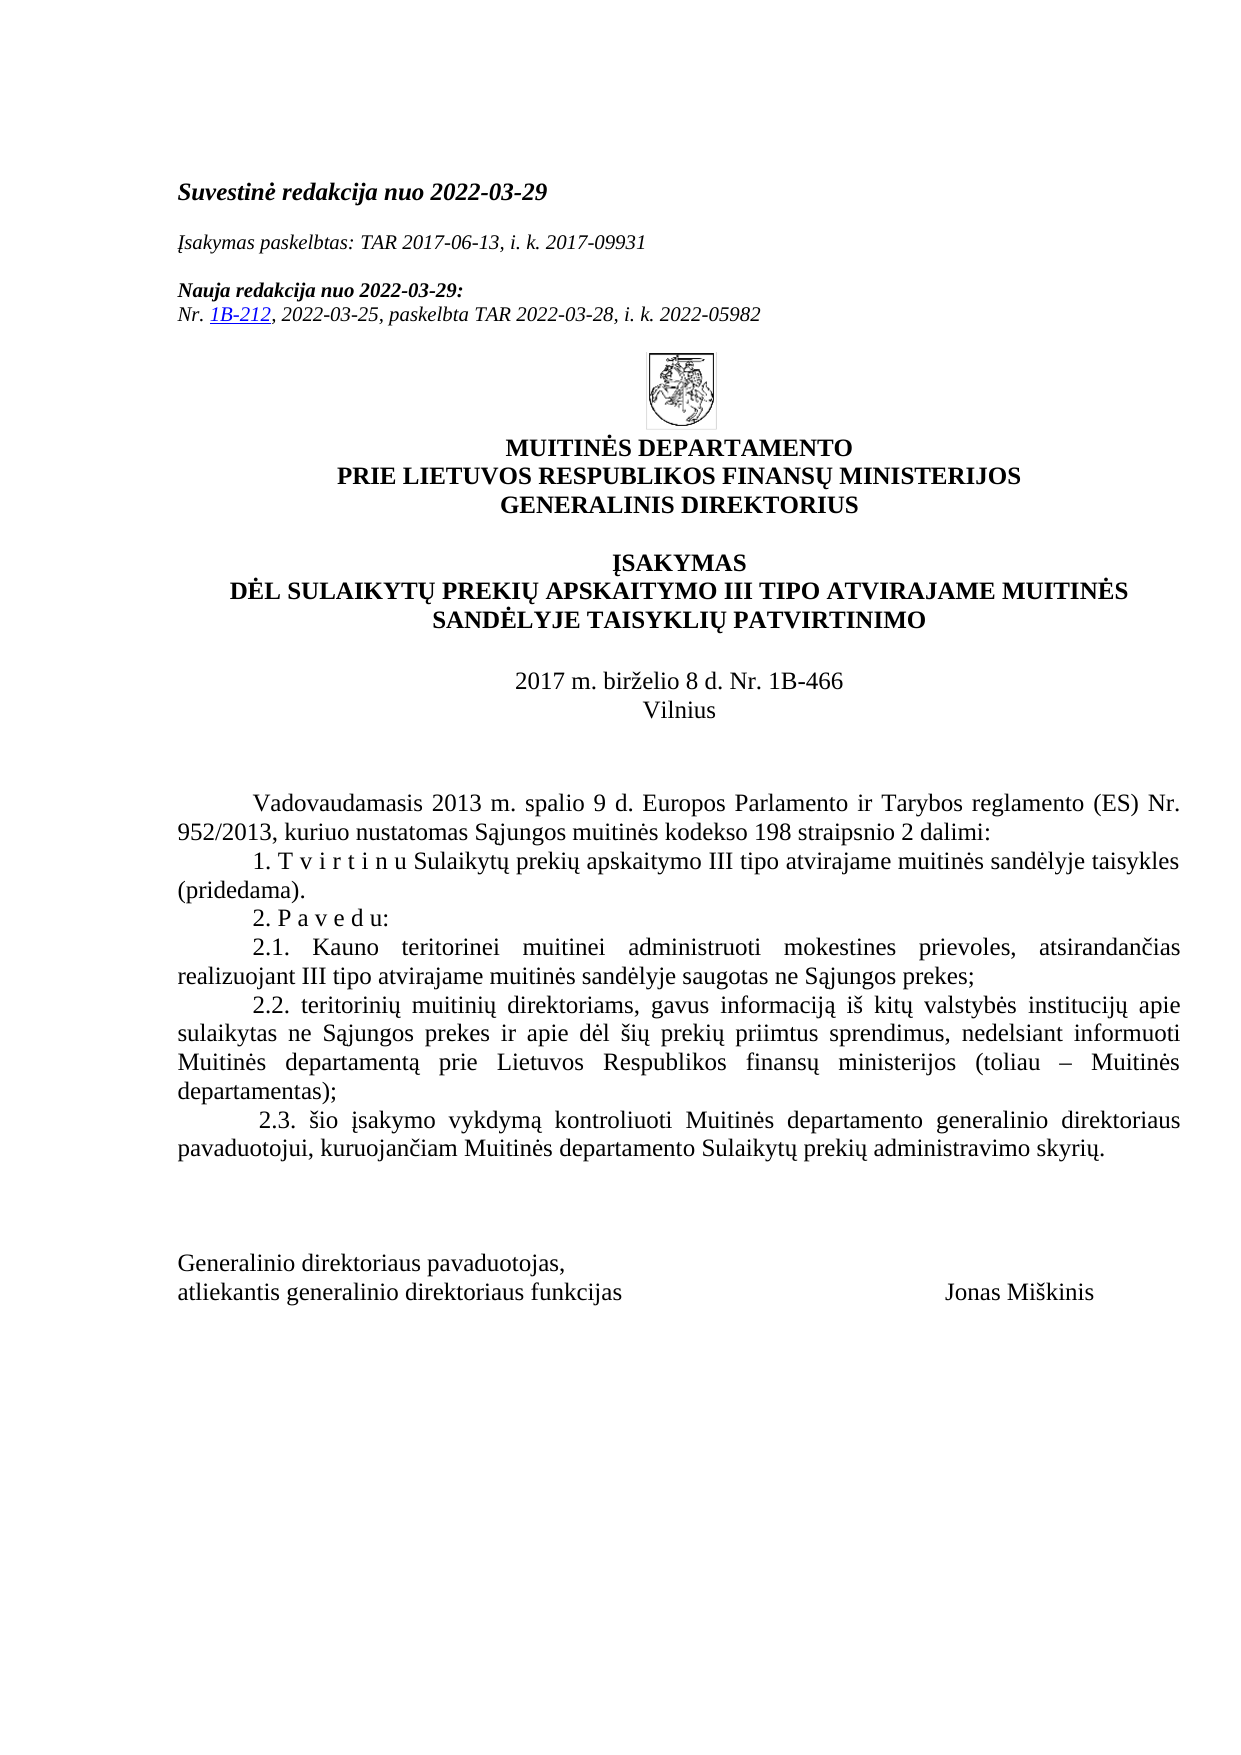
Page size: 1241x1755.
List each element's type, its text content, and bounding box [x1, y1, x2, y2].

text Įsakymas paskelbtas: TAR 2017-06-13, i. k. 2017-09931 [177, 230, 1181, 254]
text PRIE LIETUVOS RESPUBLIKOS FINANSŲ MINISTERIJOS [177, 461, 1181, 490]
text 2.2. teritorinių muitinių direktoriams, gavus informaciją iš kitų valstybės institucijų apie sulaikytas ne Sąjungos prekes ir apie dėl šių prekių priimtus sprendimus, nedelsiant informuoti Muitinės departamentą prie Lietuvos Respublikos finansų ministerijos (toliau – Muitinės departamentas); [177, 990, 1181, 1105]
text Vadovaudamasis 2013 m. spalio 9 d. Europos Parlamento ir Tarybos reglamento (ES) Nr. 952/2013, kuriuo nustatomas Sąjungos muitinės kodekso 198 straipsnio 2 dalimi: [177, 788, 1181, 846]
text 2.1. Kauno teritorinei muitinei administruoti mokestines prievoles, atsirandančias realizuojant III tipo atvirajame muitinės sandėlyje saugotas ne Sąjungos prekes; [177, 932, 1181, 990]
text 2017 m. birželio 8 d. Nr. 1B-466 [177, 666, 1181, 695]
text Vilnius [177, 695, 1181, 724]
text 2.3. šio įsakymo vykdymą kontroliuoti Muitinės departamento generalinio direktoriaus pavaduotojui, kuruojančiam Muitinės departamento Sulaikytų prekių administravimo skyrių. [177, 1105, 1181, 1162]
text atliekantis generalinio direktoriaus funkcijas Jonas Miškinis [177, 1277, 1181, 1306]
text Generalinio direktoriaus pavaduotojas, [177, 1248, 1181, 1277]
text DĖL SULAIKYTŲ PREKIŲ APSKAITYMO III TIPO ATVIRAJAME MUITINĖS SANDĖLYJE TAISYKLIŲ PATVIRTINIMO [177, 576, 1181, 634]
text Suvestinė redakcija nuo 2022-03-29 [177, 177, 1181, 206]
text Nauja redakcija nuo 2022-03-29: [177, 278, 1181, 302]
text 1. T v i r t i n u Sulaikytų prekių apskaitymo III tipo atvirajame muitinės sandėlyje taisykles (pridedama). [177, 846, 1181, 903]
text MUITINĖS DEPARTAMENTO [177, 433, 1181, 461]
text GENERALINIS DIREKTORIUS [177, 490, 1181, 519]
text ĮSAKYMAS [177, 548, 1181, 576]
text Nr. 1B-212, 2022-03-25, paskelbta TAR 2022-03-28, i. k. 2022-05982 [177, 302, 1181, 326]
text 2. P a v e d u: [177, 903, 1181, 932]
